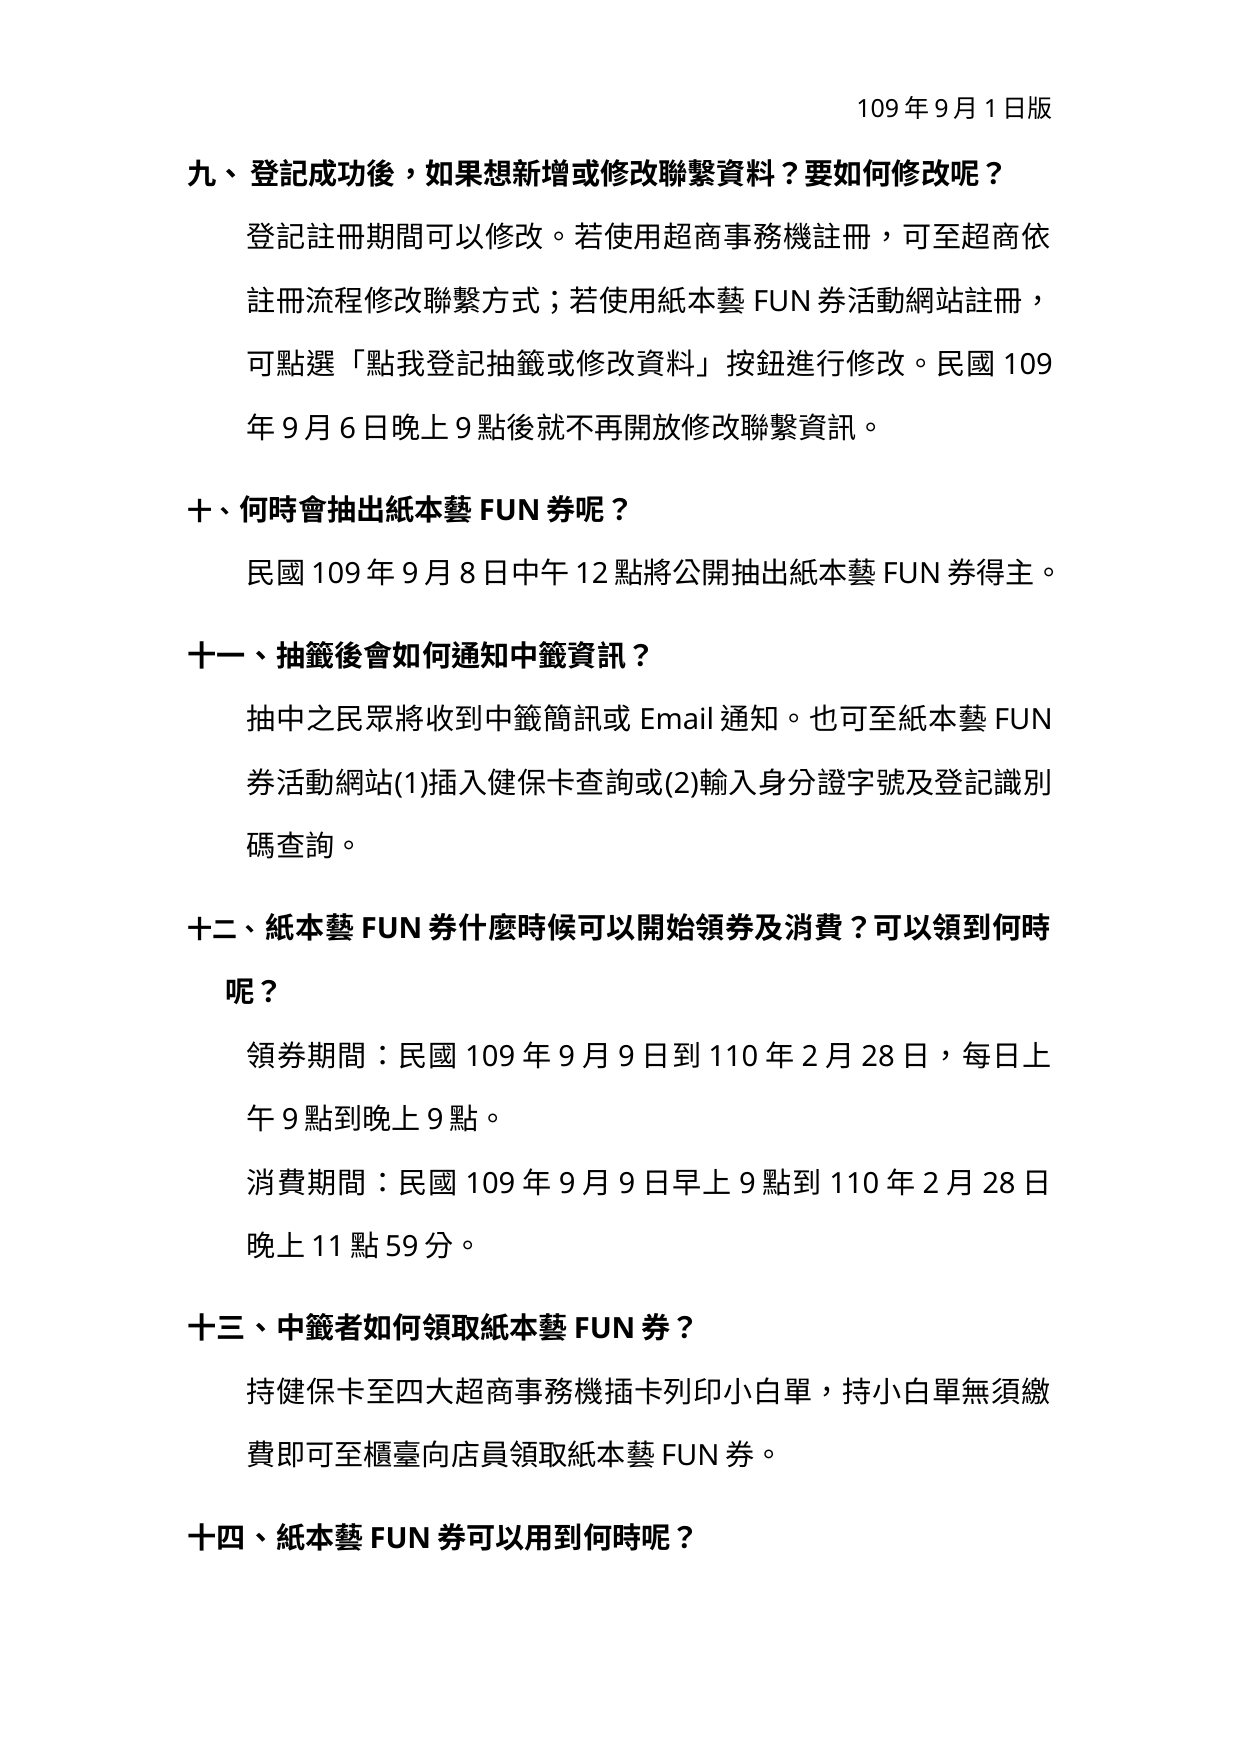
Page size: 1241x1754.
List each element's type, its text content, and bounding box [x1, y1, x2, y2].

subtitle 抽籤後會如何通知中籤資訊？ [187, 632, 1053, 675]
subtitle 紙本藝FUN券可以用到何時呢？ [187, 1514, 1053, 1557]
list 持健保卡至四大超商事務機插卡列印小白單，持小白單無須繳費即可至櫃臺向店員領取紙本藝FUN券。 [247, 1368, 1053, 1474]
list 領券期間：民國109年9月9日到110年2月28日，每日上午9點到晚上9點。 [247, 1032, 1053, 1138]
subtitle 何時會抽出紙本藝FUN券呢？ [187, 487, 1053, 529]
subtitle 登記成功後，如果想新增或修改聯繫資料？要如何修改呢？ [187, 150, 1053, 193]
subtitle 中籤者如何領取紙本藝FUN券？ [187, 1305, 1053, 1347]
list 登記註冊期間可以修改。若使用超商事務機註冊，可至超商依註冊流程修改聯繫方式；若使用紙本藝FUN券活動網站註冊，可點選「點我登記抽籤或修改資料」按鈕進行修改。民國109年9月6日晚上9點後就不再開放修改聯繫資訊。 [247, 214, 1053, 447]
subtitle 紙本藝FUN券什麼時候可以開始領券及消費？可以領到何時呢？ [187, 905, 1053, 1011]
list 消費期間：民國109年9月9日早上9點到110年2月28日晚上11點59分。 [247, 1159, 1053, 1265]
list 民國109年9月8日中午12點將公開抽出紙本藝FUN券得主。 [247, 550, 1053, 592]
list 抽中之民眾將收到中籤簡訊或Email通知。也可至紙本藝FUN券活動網站(1)插入健保卡查詢或(2)輸入身分證字號及登記識別碼查詢。 [247, 696, 1053, 865]
